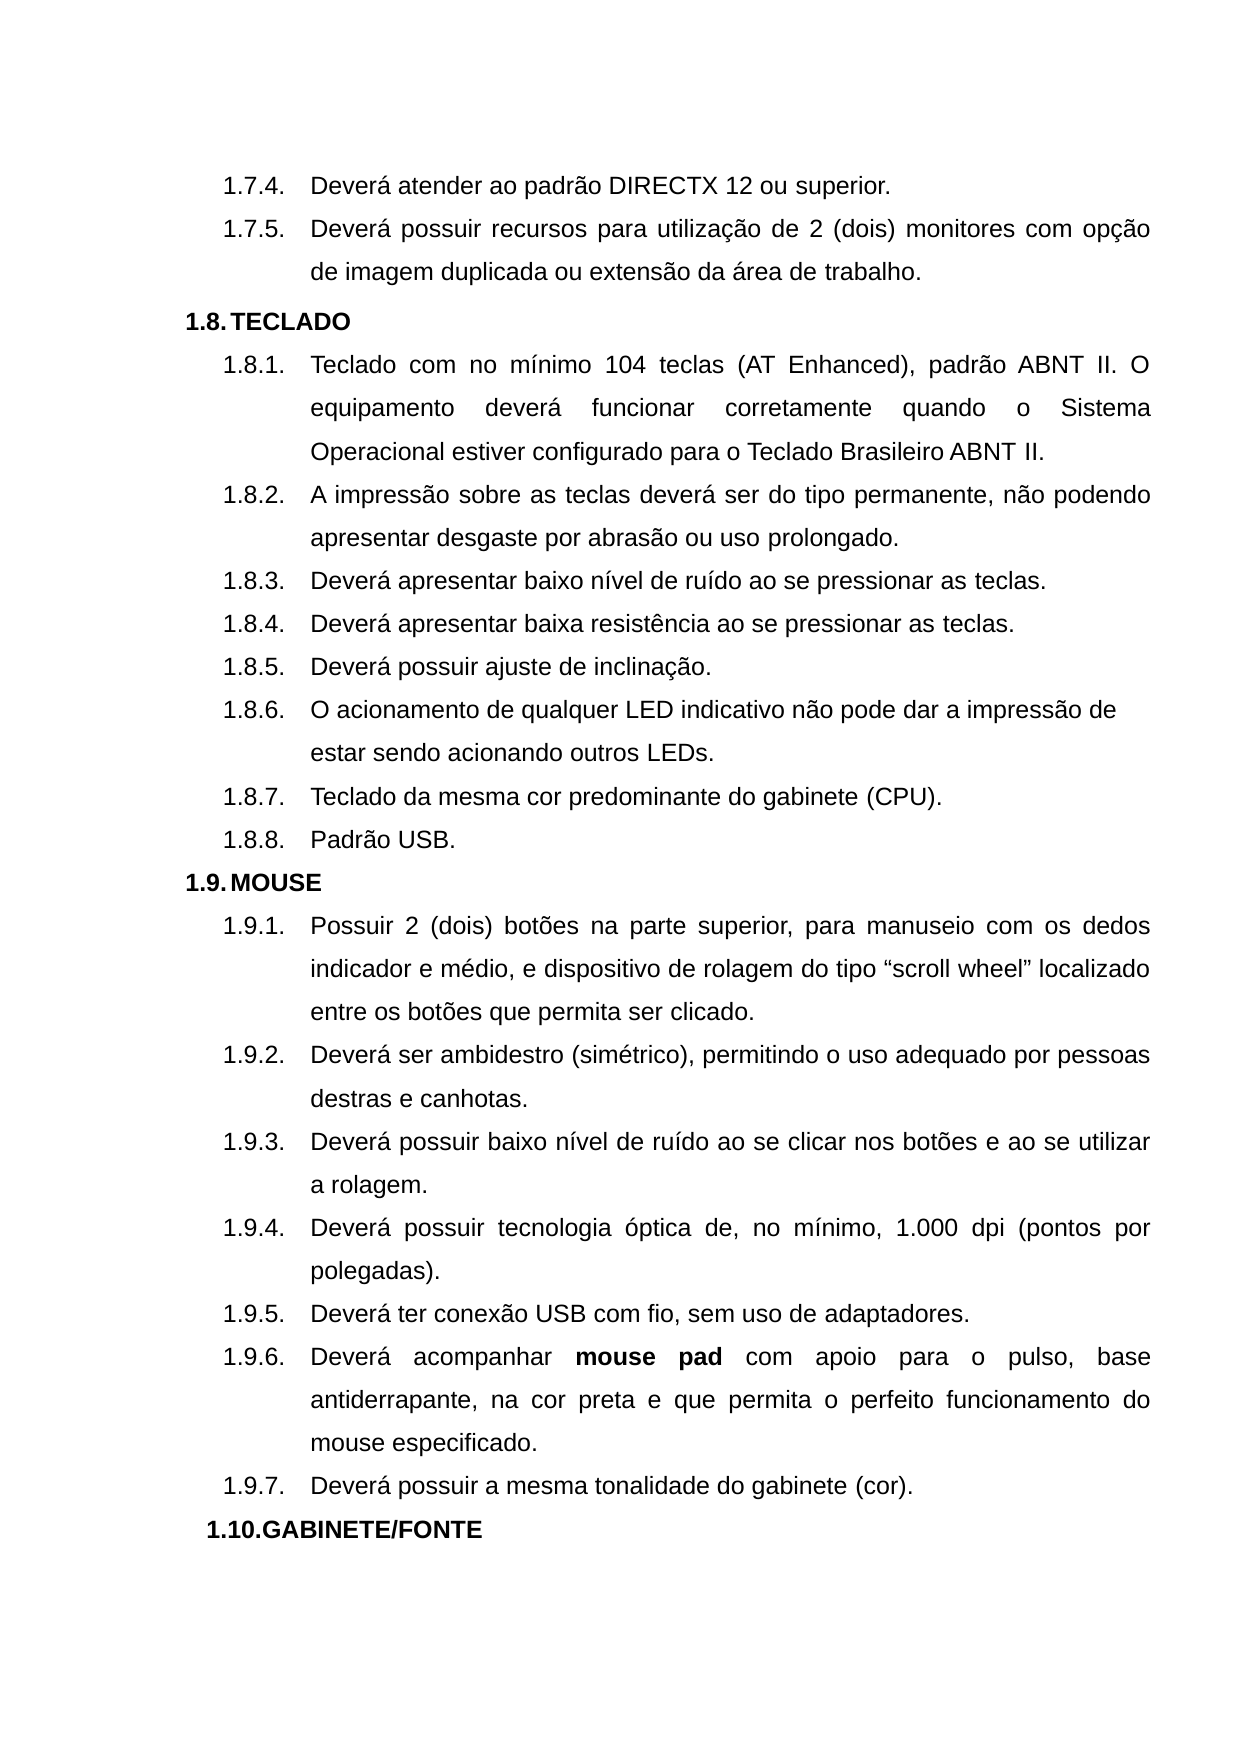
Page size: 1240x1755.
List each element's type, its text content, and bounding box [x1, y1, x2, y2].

list A impressão sobre as teclas deverá ser do tipo permanente, não podendo apresentar desgaste por abrasão ou uso prolongado. [223, 480, 1152, 552]
list Possuir 2 (dois) botões na parte superior, para manuseio com os dedos indicador e médio, e dispositivo de rolagem do tipo “scroll wheel” localizado entre os botões que permita ser clicado. [223, 911, 1152, 1026]
list Deverá ter conexão USB com fio, sem uso de adaptadores. [223, 1299, 1162, 1328]
list Deverá ser ambidestro (simétrico), permitindo o uso adequado por pessoas destras e canhotas. [223, 1040, 1152, 1112]
list Deverá possuir baixo nível de ruído ao se clicar nos botões e ao se utilizar a rolagem. [223, 1127, 1152, 1198]
list Deverá possuir recursos para utilização de 2 (dois) monitores com opção de imagem duplicada ou extensão da área de trabalho. [223, 214, 1152, 286]
subtitle TECLADO [185, 307, 1162, 336]
list Teclado com no mínimo 104 teclas (AT Enhanced), padrão ABNT II. O equipamento deverá funcionar corretamente quando o Sistema Operacional estiver configurado para o Teclado Brasileiro ABNT II. [223, 350, 1152, 465]
subtitle GABINETE/FONTE [206, 1515, 1162, 1543]
list Deverá apresentar baixo nível de ruído ao se pressionar as teclas. [223, 566, 1162, 595]
list Deverá possuir ajuste de inclinação. [223, 652, 1162, 681]
list Deverá acompanhar mouse pad com apoio para o pulso, base antiderrapante, na cor preta e que permita o perfeito funcionamento do mouse especificado. [223, 1342, 1152, 1457]
list Deverá atender ao padrão DIRECTX 12 ou superior. [223, 171, 1162, 199]
list Deverá possuir tecnologia óptica de, no mínimo, 1.000 dpi (pontos por polegadas). [223, 1213, 1152, 1285]
list Deverá possuir a mesma tonalidade do gabinete (cor). [223, 1472, 1162, 1500]
list Deverá apresentar baixa resistência ao se pressionar as teclas. [223, 609, 1162, 638]
subtitle MOUSE [185, 868, 1162, 897]
list Padrão USB. [223, 824, 1162, 853]
list Teclado da mesma cor predominante do gabinete (CPU). [223, 782, 1162, 810]
list O acionamento de qualquer LED indicativo não pode dar a impressão de estar sendo acionando outros LEDs. [223, 695, 1152, 767]
